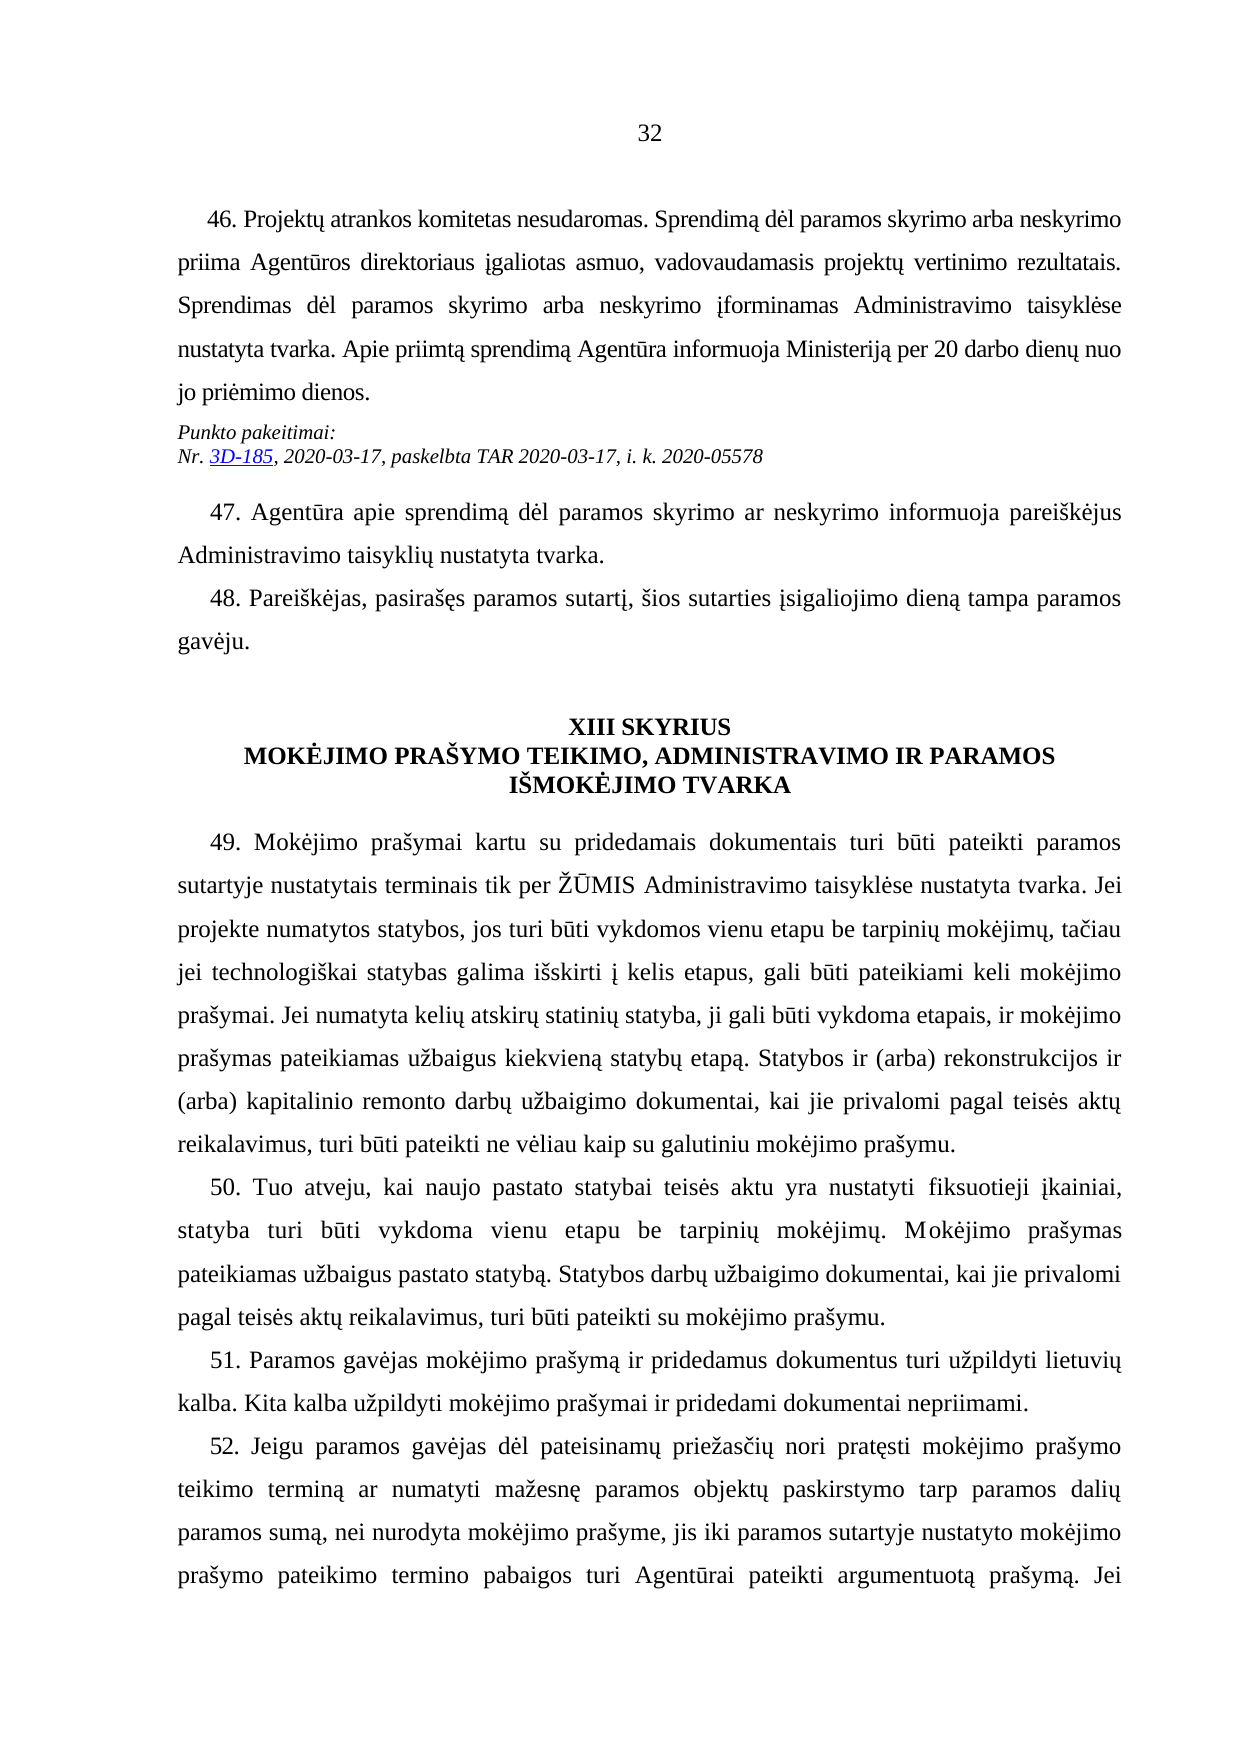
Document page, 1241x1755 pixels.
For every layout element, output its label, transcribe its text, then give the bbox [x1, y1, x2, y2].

text Punkto pakeitimai: [177, 420, 1122, 444]
text 50. Tuo atveju, kai naujo pastato statybai teisės aktu yra nustatyti fiksuotieji įkainiai, statyba turi būti vykdoma vienu etapu be tarpinių mokėjimų. Mokėjimo prašymas pateikiamas užbaigus pastato statybą. Statybos darbų užbaigimo dokumentai, kai jie privalomi pagal teisės aktų reikalavimus, turi būti pateikti su mokėjimo prašymu. [177, 1172, 1122, 1331]
text XIII SKYRIUS [177, 712, 1122, 741]
text 52. Jeigu paramos gavėjas dėl pateisinamų priežasčių nori pratęsti mokėjimo prašymo teikimo terminą ar numatyti mažesnę paramos objektų paskirstymo tarp paramos dalių paramos sumą, nei nurodyta mokėjimo prašyme, jis iki paramos sutartyje nustatyto mokėjimo prašymo pateikimo termino pabaigos turi Agentūrai pateikti argumentuotą prašymą. Jei [177, 1431, 1122, 1589]
text 46. Projektų atrankos komitetas nesudaromas. Sprendimą dėl paramos skyrimo arba neskyrimo priima Agentūros direktoriaus įgaliotas asmuo, vadovaudamasis projektų vertinimo rezultatais. Sprendimas dėl paramos skyrimo arba neskyrimo įforminamas Administravimo taisyklėse nustatyta tvarka. Apie priimtą sprendimą Agentūra informuoja Ministeriją per 20 darbo dienų nuo jo priėmimo dienos. [177, 204, 1122, 406]
text 51. Paramos gavėjas mokėjimo prašymą ir pridedamus dokumentus turi užpildyti lietuvių kalba. Kita kalba užpildyti mokėjimo prašymai ir pridedami dokumentai nepriimami. [177, 1345, 1122, 1417]
text 48. Pareiškėjas, pasirašęs paramos sutartį, šios sutarties įsigaliojimo dieną tampa paramos gavėju. [177, 583, 1122, 655]
text 47. Agentūra apie sprendimą dėl paramos skyrimo ar neskyrimo informuoja pareiškėjus Administravimo taisyklių nustatyta tvarka. [177, 497, 1122, 569]
text 49. Mokėjimo prašymai kartu su pridedamais dokumentais turi būti pateikti paramos sutartyje nustatytais terminais tik per ŽŪMIS Administravimo taisyklėse nustatyta tvarka. Jei projekte numatytos statybos, jos turi būti vykdomos vienu etapu be tarpinių mokėjimų, tačiau jei technologiškai statybas galima išskirti į kelis etapus, gali būti pateikiami keli mokėjimo prašymai. Jei numatyta kelių atskirų statinių statyba, ji gali būti vykdoma etapais, ir mokėjimo prašymas pateikiamas užbaigus kiekvieną statybų etapą. Statybos ir (arba) rekonstrukcijos ir (arba) kapitalinio remonto darbų užbaigimo dokumentai, kai jie privalomi pagal teisės aktų reikalavimus, turi būti pateikti ne vėliau kaip su galutiniu mokėjimo prašymu. [177, 827, 1122, 1158]
text MOKĖJIMO PRAŠYMO TEIKIMO, ADMINISTRAVIMO IR PARAMOS IŠMOKĖJIMO TVARKA [177, 741, 1122, 799]
text Nr. 3D-185, 2020-03-17, paskelbta TAR 2020-03-17, i. k. 2020-05578 [177, 444, 1122, 468]
